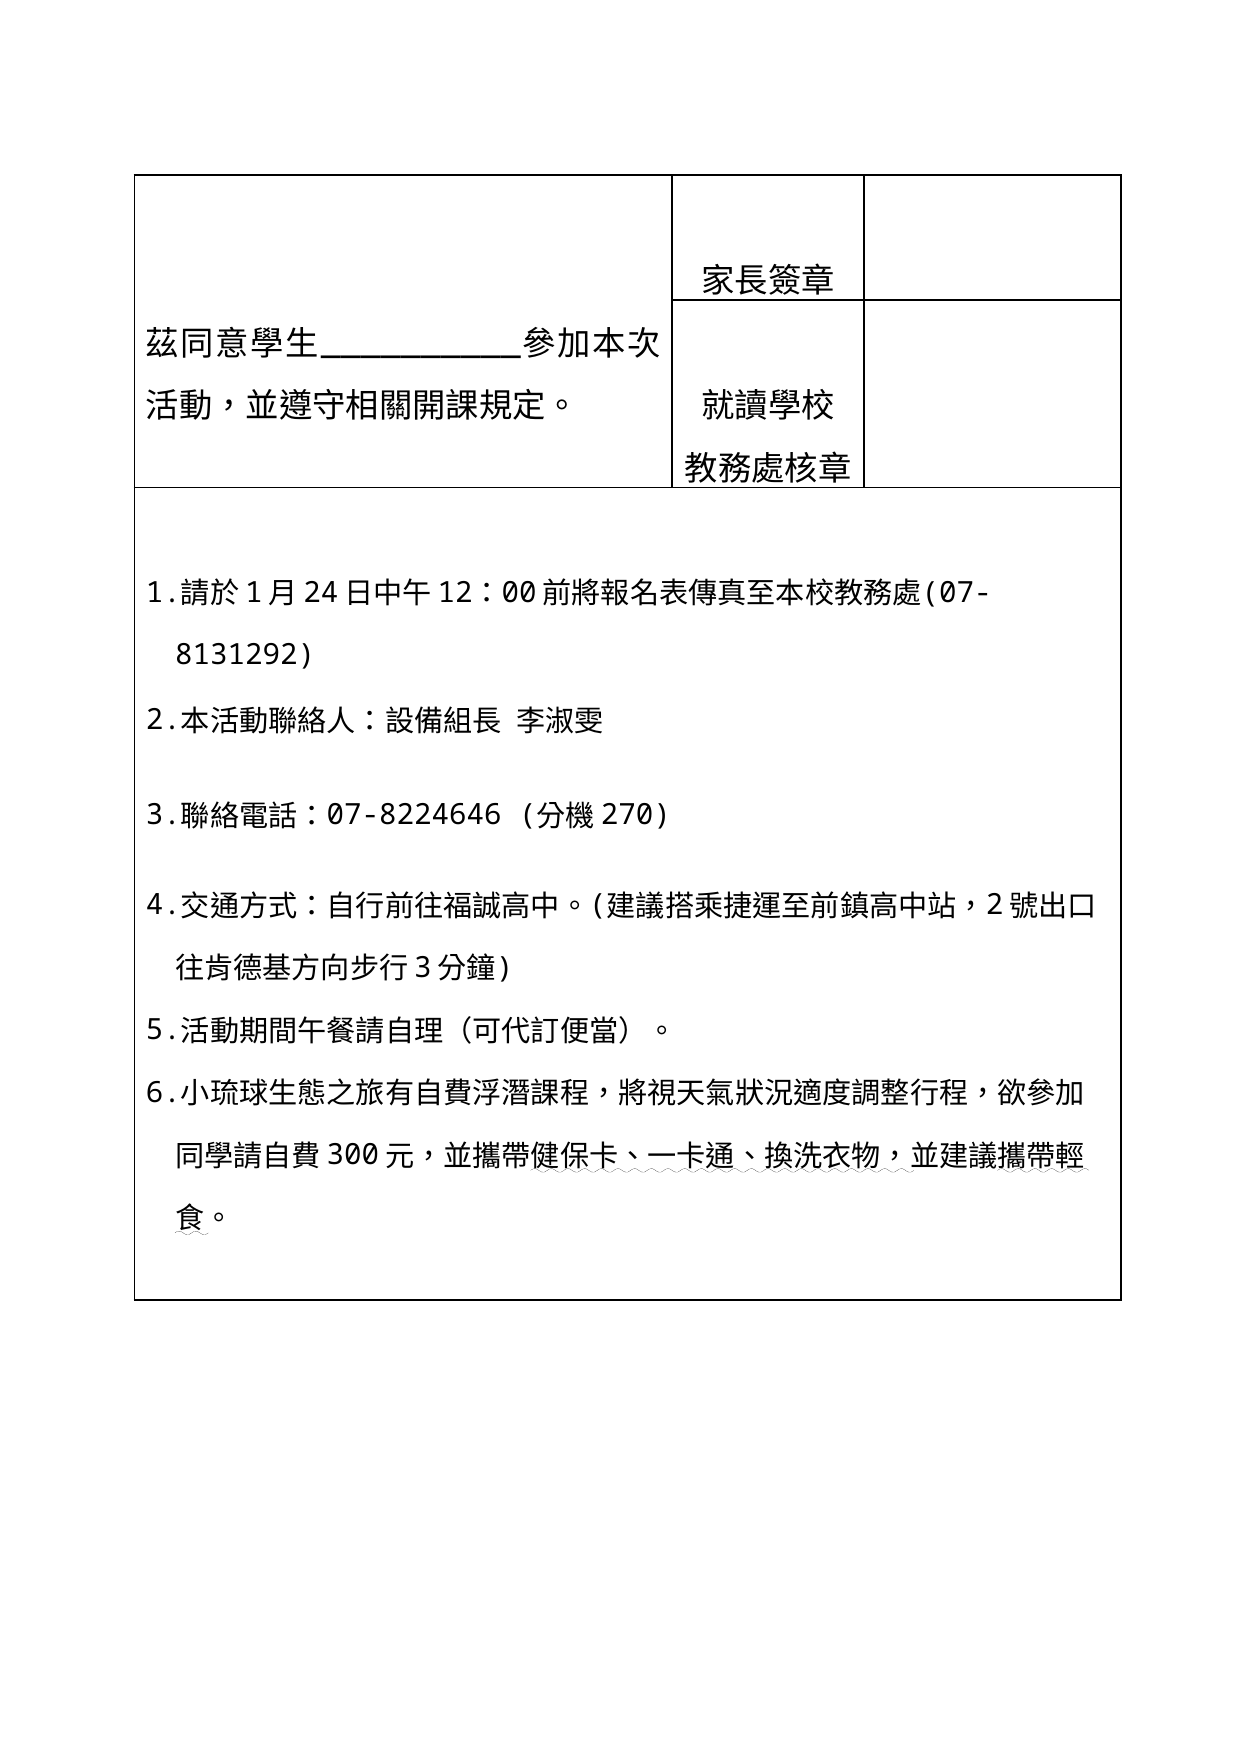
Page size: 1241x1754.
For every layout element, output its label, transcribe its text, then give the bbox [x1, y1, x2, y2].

table_cell [865, 301, 1120, 487]
table_cell 1.請於1月24日中午12：00前將報名表傳真至本校教務處(07-8131292) 2.本活動聯絡人：設備組長 李淑雯 3.聯絡電話：07-8224646 (分機270) 4.交通方式：自行前往福誠高中。(建議搭乘捷運至前鎮高中站，2號出口往肯德基方向步行3分鐘) 5.活動期間午餐請自理（可代訂便當）。 6.小琉球生態之旅有自費浮潛課程，將視天氣狀況適度調整行程，欲參加同學請自費300元，並攜帶健保卡、一卡通、換洗衣物，並建議攜帶輕食。 [135, 488, 1120, 1299]
table_cell 茲同意學生__________參加本次活動，並遵守相關開課規定。 [135, 176, 671, 487]
table_cell 家長簽章 [673, 176, 863, 299]
table_cell 就讀學校 教務處核章 [673, 301, 863, 487]
table_cell [865, 176, 1120, 299]
